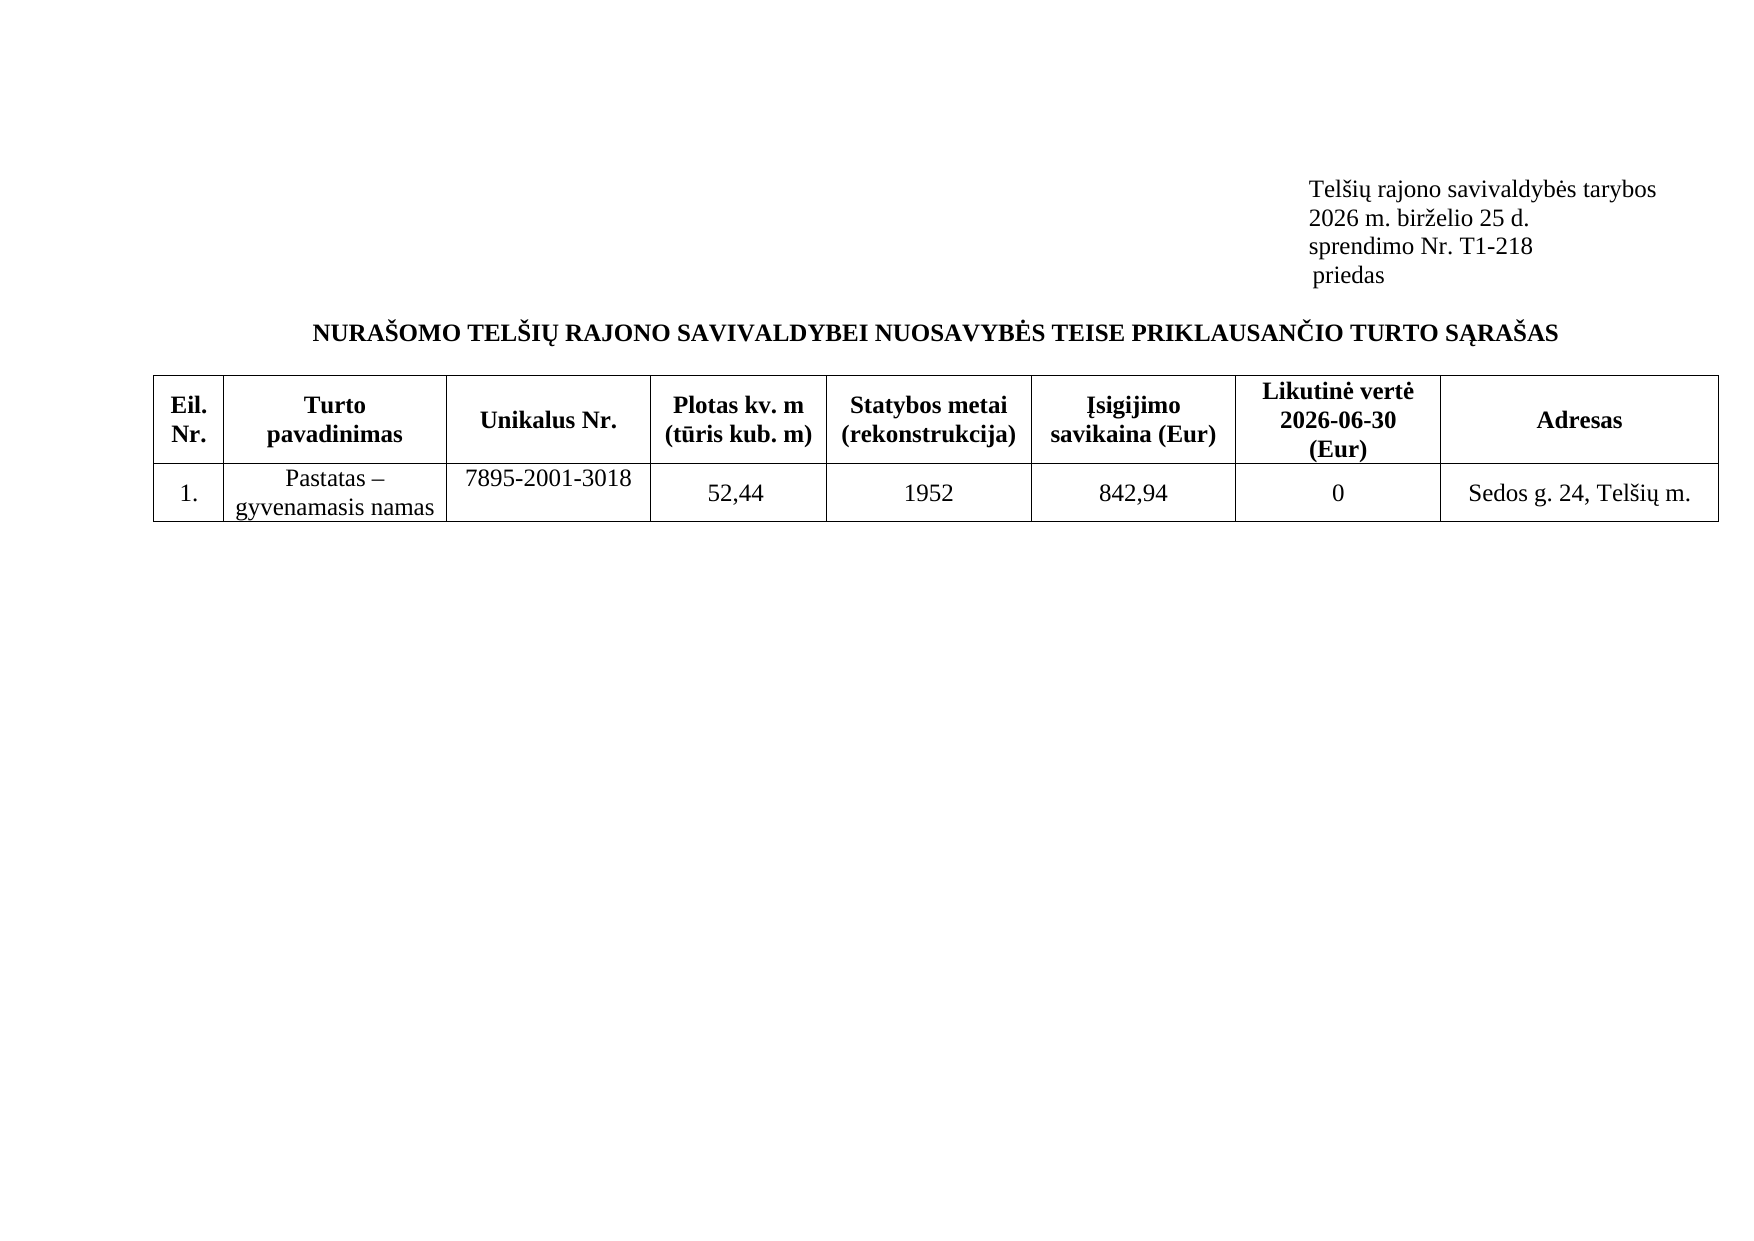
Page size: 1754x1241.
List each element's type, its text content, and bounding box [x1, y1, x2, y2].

table_cell 842,94 [1032, 464, 1235, 521]
table_cell 1. [154, 464, 223, 521]
table_header Turto pavadinimas [224, 376, 446, 462]
table_header Likutinė vertė 2026-06-30 (Eur) [1236, 376, 1440, 462]
text 2026 m. birželio 25 d. [1302, 203, 1695, 231]
table_header Statybos metai (rekonstrukcija) [827, 376, 1031, 462]
table_cell 0 [1236, 464, 1440, 521]
table_cell Pastatas – gyvenamasis namas [224, 464, 446, 521]
table_cell 52,44 [651, 464, 826, 521]
table_header Eil. Nr. [154, 376, 223, 462]
table_cell Sedos g. 24, Telšių m. [1441, 464, 1718, 521]
table_header Unikalus Nr. [447, 376, 650, 462]
table_cell 7895-2001-3018 [447, 464, 650, 521]
table_header Įsigijimo savikaina (Eur) [1032, 376, 1235, 462]
table_header Adresas [1441, 376, 1718, 462]
table_header Plotas kv. m (tūris kub. m) [651, 376, 826, 462]
text Telšių rajono savivaldybės tarybos [1309, 174, 1695, 203]
table_cell 1952 [827, 464, 1031, 521]
text NURAŠOMO TELŠIŲ RAJONO SAVIVALDYBEI NUOSAVYBĖS TEISE PRIKLAUSANČIO TURTO SĄRAŠAS [177, 318, 1695, 346]
text sprendimo Nr. T1-218 [1302, 231, 1695, 260]
text priedas [934, 260, 1695, 289]
